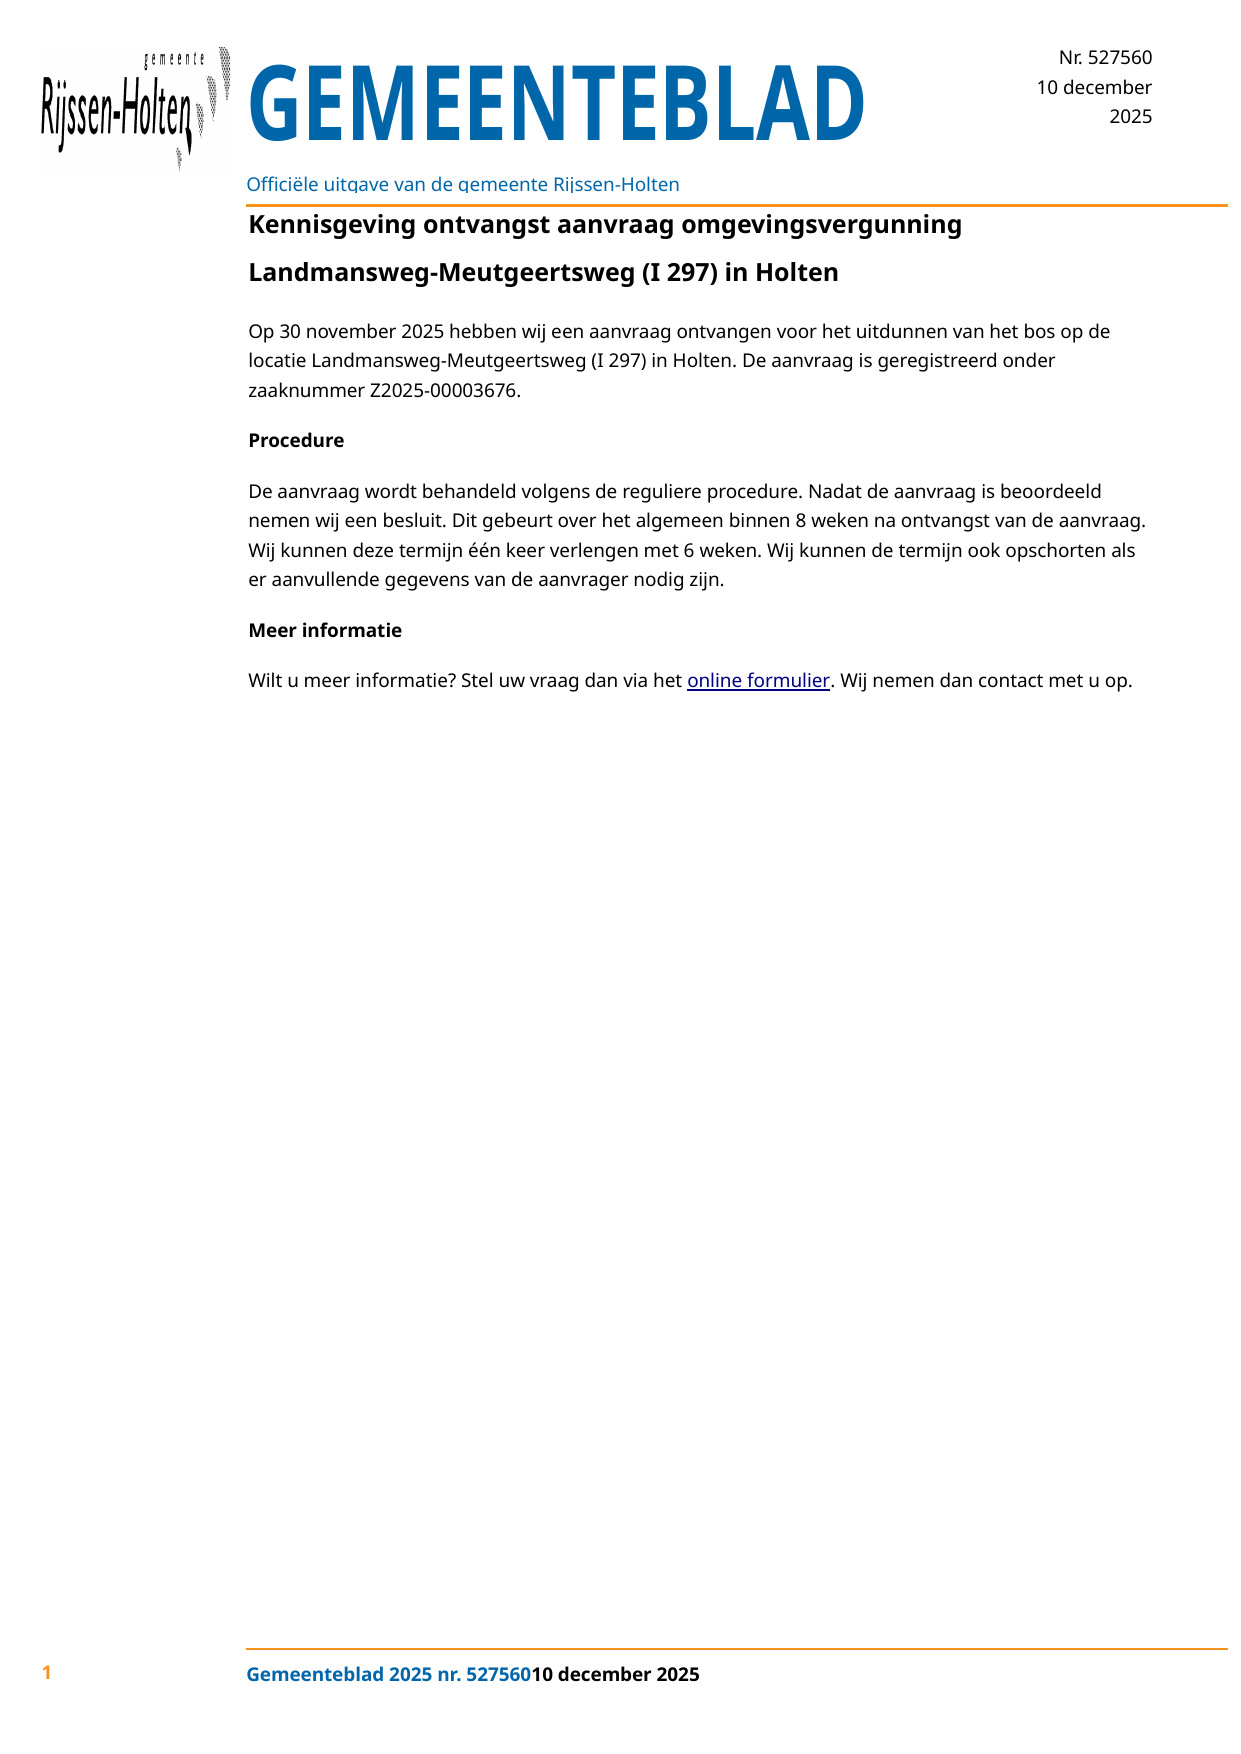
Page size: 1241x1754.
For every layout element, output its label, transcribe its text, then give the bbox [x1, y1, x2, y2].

picture [41, 47, 231, 172]
text De aanvraag wordt behandeld volgens de reguliere procedure. Nadat de aanvraag is beoordeeld nemen wij een besluit. Dit gebeurt over het algemeen binnen 8 weken na ontvangst van de aanvraag. Wij kunnen deze termijn één keer verlengen met 6 weken. Wij kunnen de termijn ook opschorten als er aanvullende gegevens van de aanvrager nodig zijn. [248, 478, 1152, 592]
text Procedure [248, 427, 1152, 453]
text Wilt u meer informatie? Stel uw vraag dan via het online formulier. Wij nemen dan contact met u op. [248, 667, 1152, 693]
text Meer informatie [248, 617, 1152, 643]
text Op 30 november 2025 hebben wij een aanvraag ontvangen voor het uitdunnen van het bos op de locatie Landmansweg-Meutgeertsweg (I 297) in Holten. De aanvraag is geregistreerd onder zaaknummer Z2025-00003676. [248, 318, 1152, 403]
text Kennisgeving ontvangst aanvraag omgevingsvergunning Landmansweg-Meutgeertsweg (I 297) in Holten [248, 207, 1152, 288]
